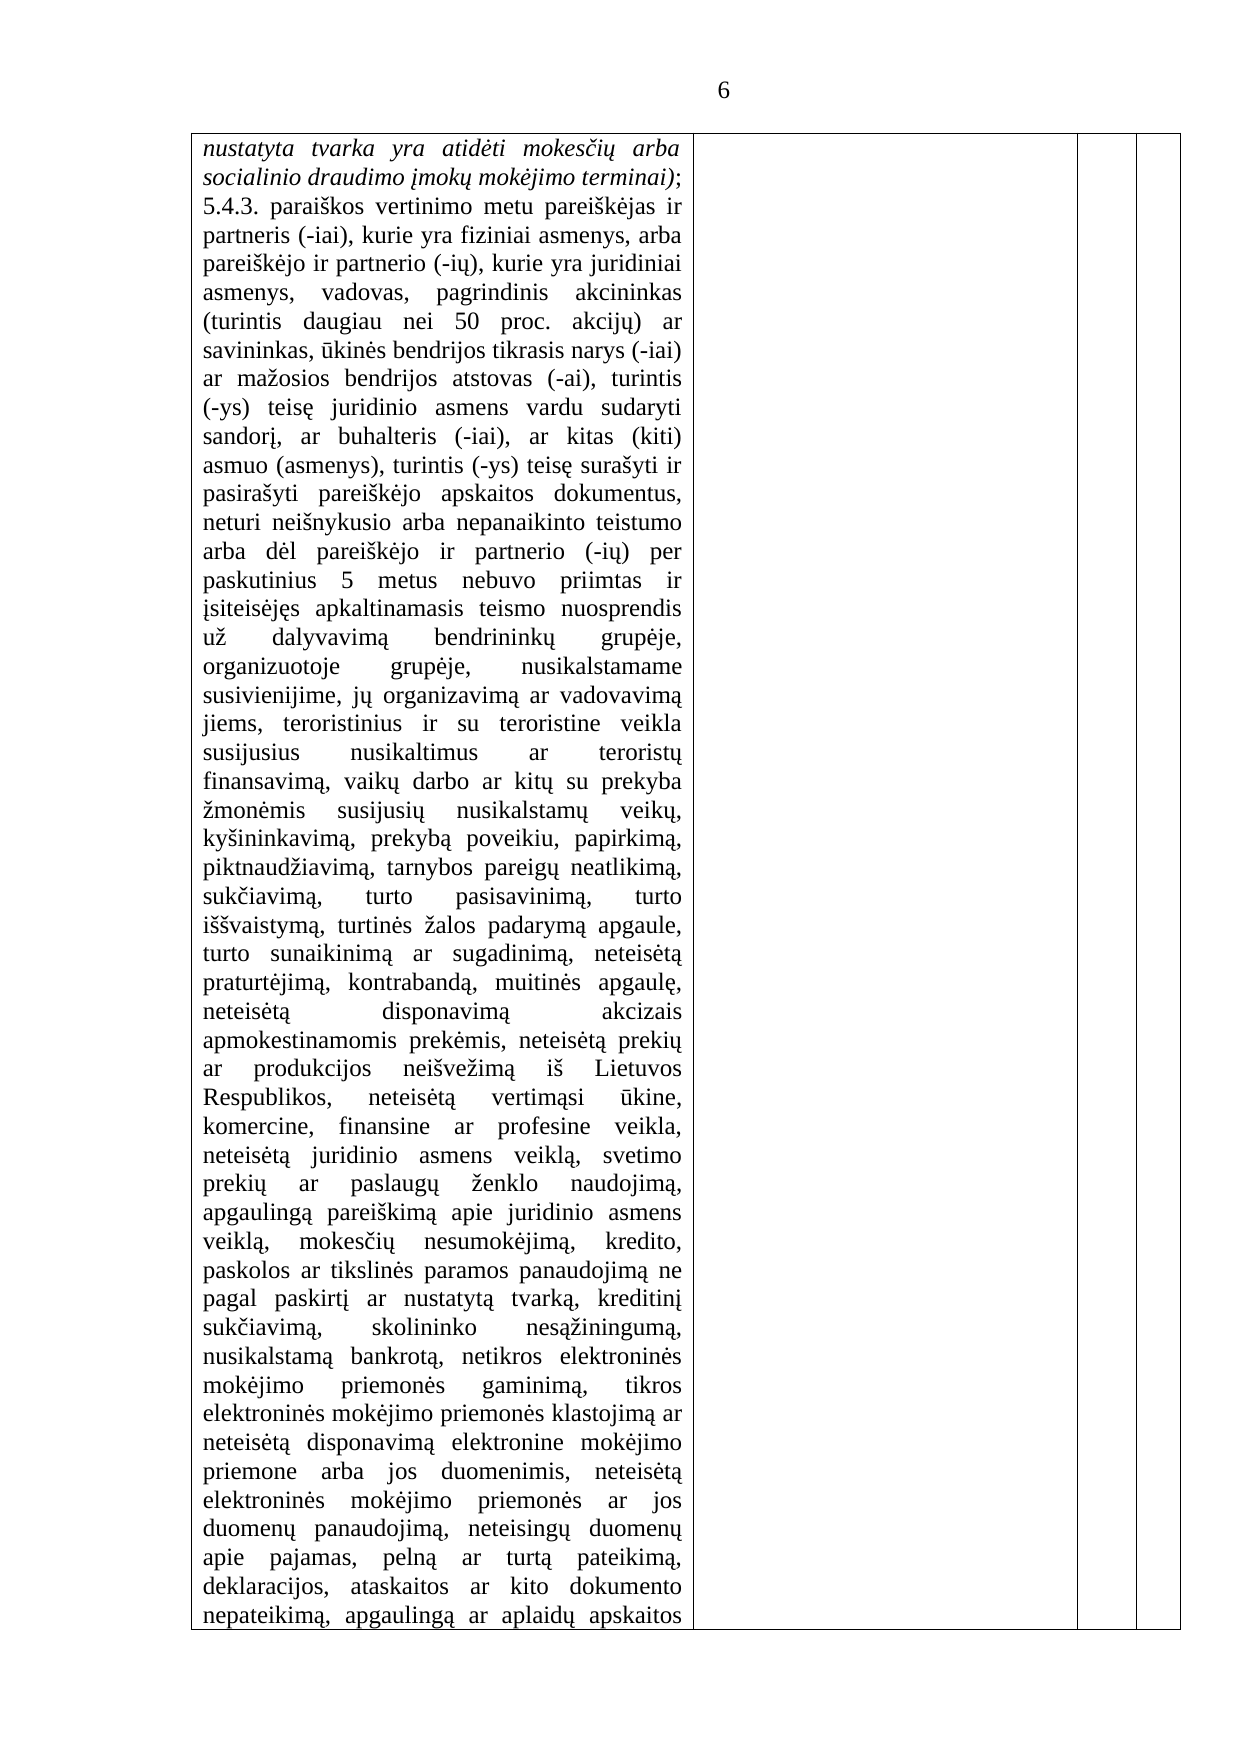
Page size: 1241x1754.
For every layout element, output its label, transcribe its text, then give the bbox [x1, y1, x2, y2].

table_header [1078, 134, 1136, 1628]
table_header nustatyta tvarka yra atidėti mokesčių arba socialinio draudimo įmokų mokėjimo terminai); 5.4.3. paraiškos vertinimo metu pareiškėjas ir partneris (-iai), kurie yra fiziniai asmenys, arba pareiškėjo ir partnerio (-ių), kurie yra juridiniai asmenys, vadovas, pagrindinis akcininkas (turintis daugiau nei 50 proc. akcijų) ar savininkas, ūkinės bendrijos tikrasis narys (-iai) ar mažosios bendrijos atstovas (-ai), turintis (-ys) teisę juridinio asmens vardu sudaryti sandorį, ar buhalteris (-iai), ar kitas (kiti) asmuo (asmenys), turintis (-ys) teisę surašyti ir pasirašyti pareiškėjo apskaitos dokumentus, neturi neišnykusio arba nepanaikinto teistumo arba dėl pareiškėjo ir partnerio (-ių) per paskutinius 5 metus nebuvo priimtas ir įsiteisėjęs apkaltinamasis teismo nuosprendis už dalyvavimą bendrininkų grupėje, organizuotoje grupėje, nusikalstamame susivienijime, jų organizavimą ar vadovavimą jiems, teroristinius ir su teroristine veikla susijusius nusikaltimus ar teroristų finansavimą, vaikų darbo ar kitų su prekyba žmonėmis susijusių nusikalstamų veikų, kyšininkavimą, prekybą poveikiu, papirkimą, piktnaudžiavimą, tarnybos pareigų neatlikimą, sukčiavimą, turto pasisavinimą, turto iššvaistymą, turtinės žalos padarymą apgaule, turto sunaikinimą ar sugadinimą, neteisėtą praturtėjimą, kontrabandą, muitinės apgaulę, neteisėtą disponavimą akcizais apmokestinamomis prekėmis, neteisėtą prekių ar produkcijos neišvežimą iš Lietuvos Respublikos, neteisėtą vertimąsi ūkine, komercine, finansine ar profesine veikla, neteisėtą juridinio asmens veiklą, svetimo prekių ar paslaugų ženklo naudojimą, apgaulingą pareiškimą apie juridinio asmens veiklą, mokesčių nesumokėjimą, kredito, paskolos ar tikslinės paramos panaudojimą ne pagal paskirtį ar nustatytą tvarką, kreditinį sukčiavimą, skolininko nesąžiningumą, nusikalstamą bankrotą, netikros elektroninės mokėjimo priemonės gaminimą, tikros elektroninės mokėjimo priemonės klastojimą ar neteisėtą disponavimą elektronine mokėjimo priemone arba jos duomenimis, neteisėtą elektroninės mokėjimo priemonės ar jos duomenų panaudojimą, neteisingų duomenų apie pajamas, pelną ar turtą pateikimą, deklaracijos, ataskaitos ar kito dokumento nepateikimą, apgaulingą ar aplaidų apskaitos [192, 134, 693, 1628]
table_header [1137, 134, 1180, 1628]
table_header [694, 134, 1077, 1628]
